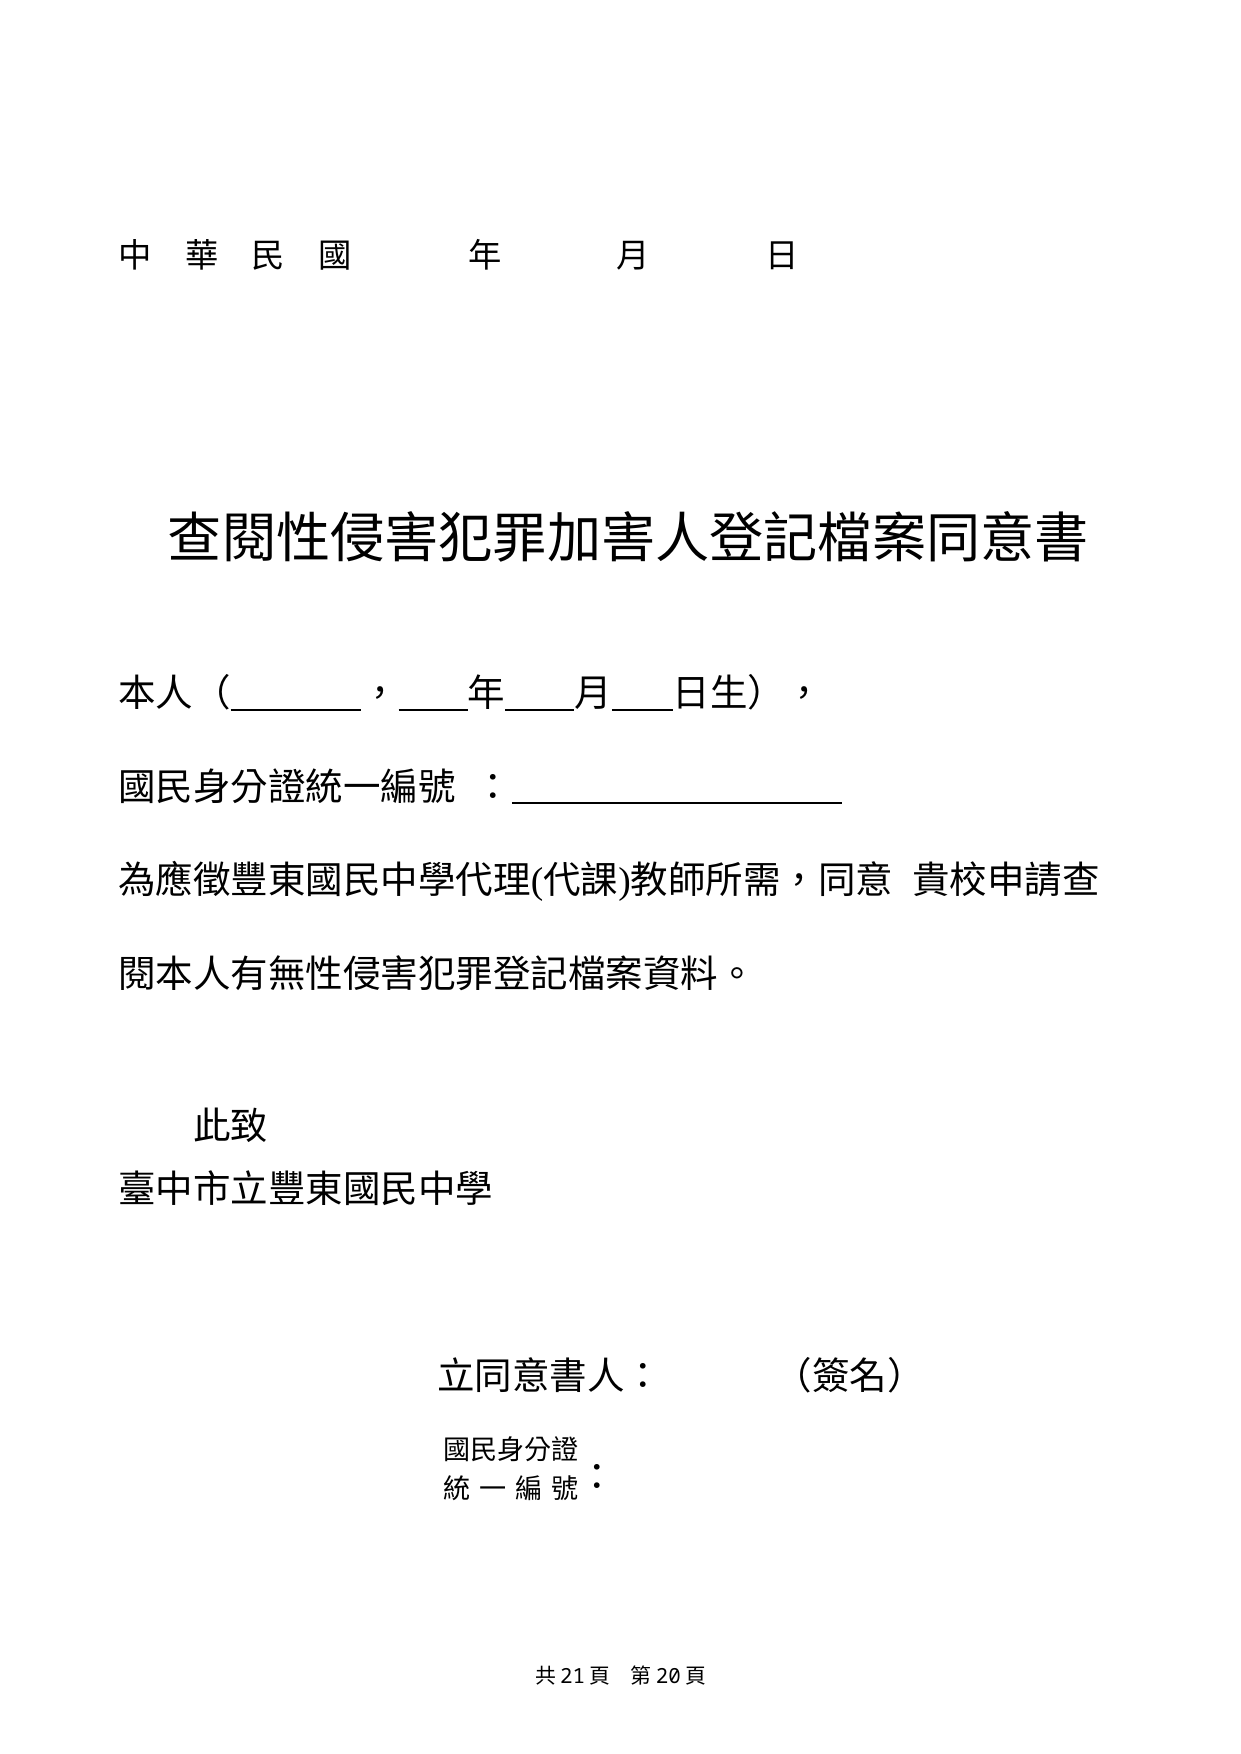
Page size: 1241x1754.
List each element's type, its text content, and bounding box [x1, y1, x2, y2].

text 臺中市立豐東國民中學 [118, 1144, 1122, 1207]
text 國民身分證統一編號： [118, 1394, 1122, 1519]
text 查閱性侵害犯罪加害人登記檔案同意書 [118, 461, 1138, 586]
text 此致 [118, 1082, 1122, 1144]
text 本人（ ， 年 月 日生）， 國民身分證統一編號 ： 為應徵豐東國民中學代理(代課)教師所需，同意 貴校申請查閱本人有無性侵害犯罪登記檔案資料。 [118, 648, 1122, 992]
text 中 華 民 國 年 月 日 [118, 211, 1122, 273]
text 立同意書人： （簽名） [118, 1332, 1122, 1394]
